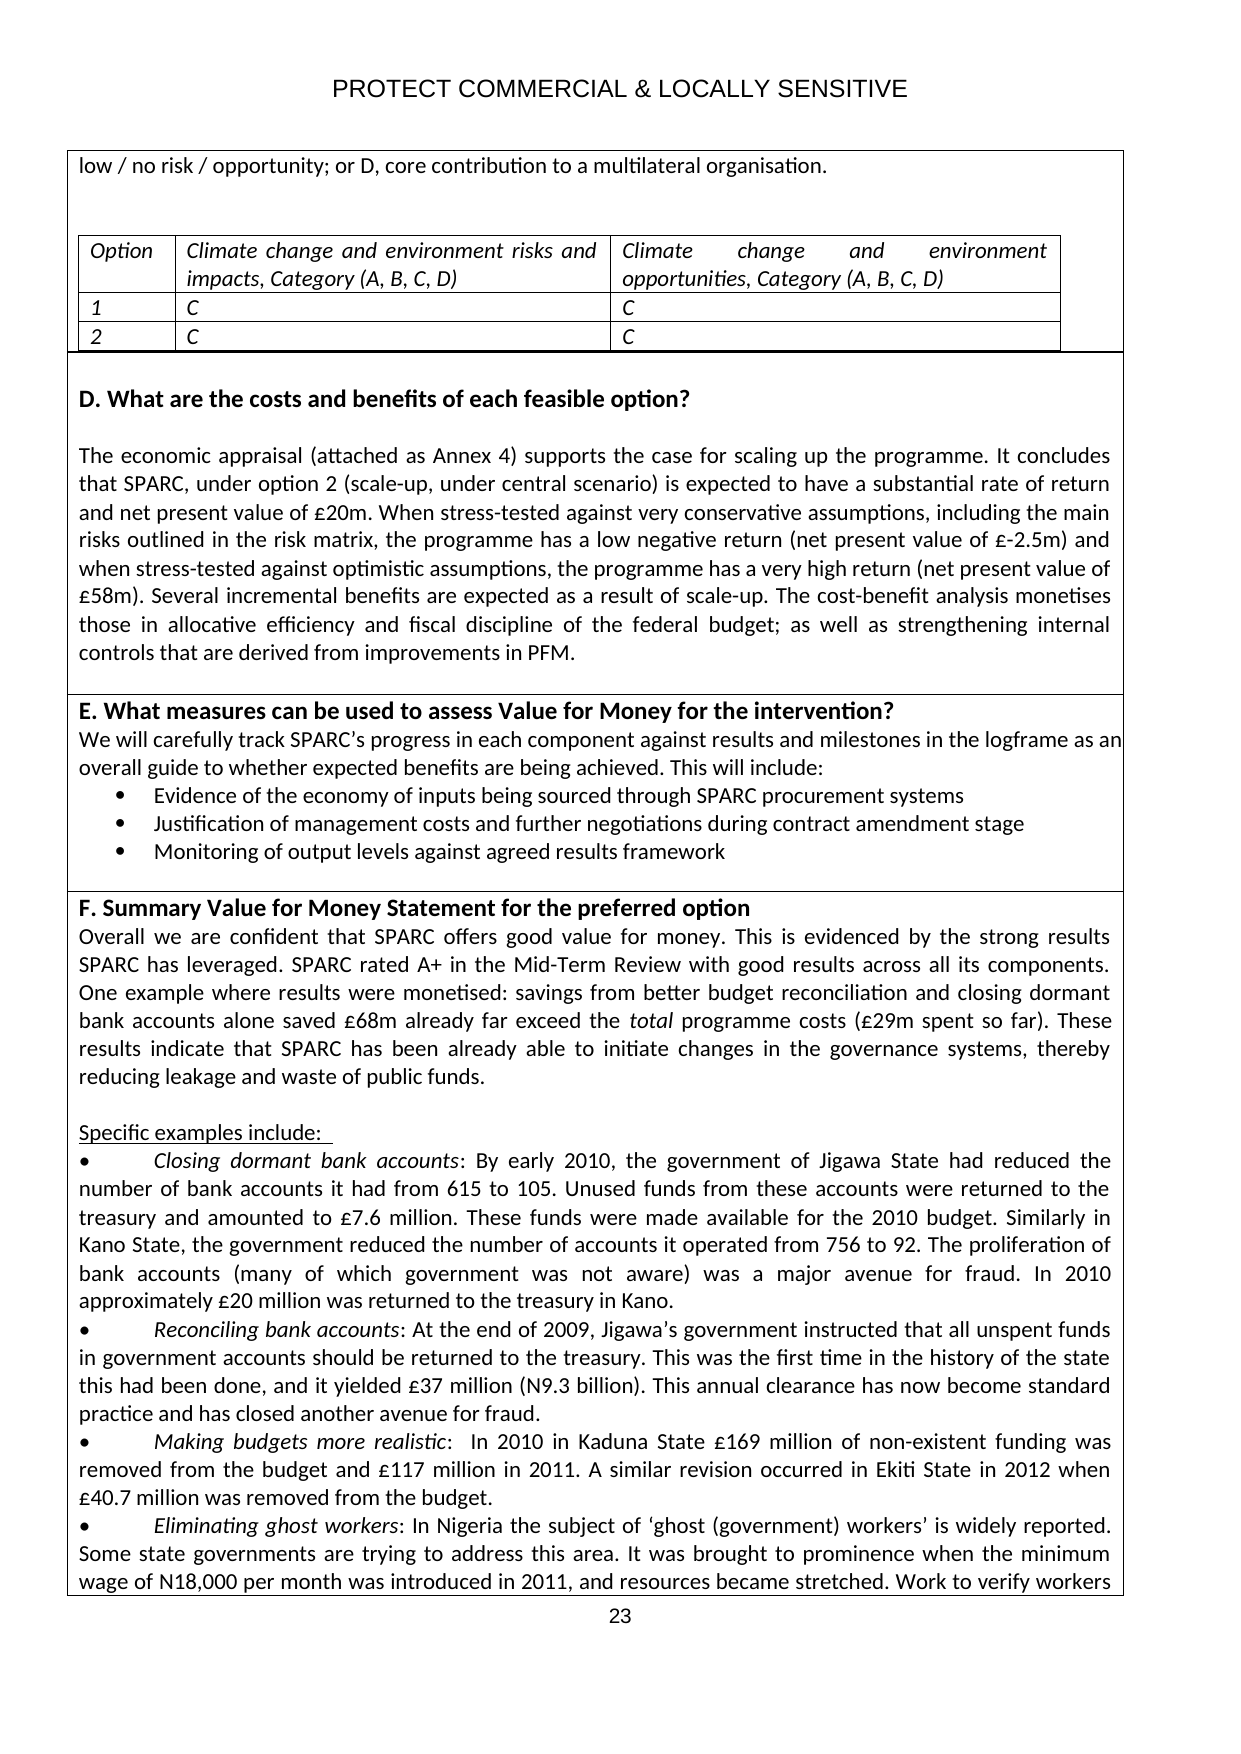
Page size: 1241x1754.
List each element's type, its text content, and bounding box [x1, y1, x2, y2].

table_header Climate change and environment opportunities, Category (A, B, C, D) [611, 236, 1060, 292]
table_header Climate change and environment risks and impacts, Category (A, B, C, D) [176, 236, 610, 292]
table_cell D. What are the costs and benefits of each feasible option? The economic appraisal (attached as Annex 4) supports the case for scaling up the programme. It concludes that SPARC, under option 2 (scale-up, under central scenario) is expected to have a substantial rate of return and net present value of £20m. When stress-tested against very conservative assumptions, including the main risks outlined in the risk matrix, the programme has a low negative return (net present value of £-2.5m) and when stress-tested against optimistic assumptions, the programme has a very high return (net present value of £58m). Several incremental benefits are expected as a result of scale-up. The cost-benefit analysis monetises those in allocative efficiency and fiscal discipline of the federal budget; as well as strengthening internal controls that are derived from improvements in PFM. [68, 353, 1123, 694]
table_cell C [611, 322, 1060, 350]
table_cell C [176, 322, 610, 350]
table_header Option [79, 236, 175, 292]
table_cell E. What measures can be used to assess Value for Money for the intervention? We will carefully track SPARC’s progress in each component against results and milestones in the logframe as an overall guide to whether expected benefits are being achieved. This will include: Evidence of the economy of inputs being sourced through SPARC procurement systems Justification of management costs and further negotiations during contract amendment stage Monitoring of output levels against agreed results framework [68, 695, 1123, 891]
table_cell F. Summary Value for Money Statement for the preferred option Overall we are confident that SPARC offers good value for money. This is evidenced by the strong results SPARC has leveraged. SPARC rated A+ in the Mid-Term Review with good results across all its components. One example where results were monetised: savings from better budget reconciliation and closing dormant bank accounts alone saved £68m already far exceed the total programme costs (£29m spent so far). These results indicate that SPARC has been already able to initiate changes in the governance systems, thereby reducing leakage and waste of public funds. Specific examples include: • Closing dormant bank accounts: By early 2010, the government of Jigawa State had reduced the number of bank accounts it had from 615 to 105. Unused funds from these accounts were returned to the treasury and amounted to £7.6 million. These funds were made available for the 2010 budget. Similarly in Kano State, the government reduced the number of accounts it operated from 756 to 92. The proliferation of bank accounts (many of which government was not aware) was a major avenue for fraud. In 2010 approximately £20 million was returned to the treasury in Kano. • Reconciling bank accounts: At the end of 2009, Jigawa’s government instructed that all unspent funds in government accounts should be returned to the treasury. This was the first time in the history of the state this had been done, and it yielded £37 million (N9.3 billion). This annual clearance has now become standard practice and has closed another avenue for fraud. • Making budgets more realistic: In 2010 in Kaduna State £169 million of non-existent funding was removed from the budget and £117 million in 2011. A similar revision occurred in Ekiti State in 2012 when £40.7 million was removed from the budget. • Eliminating ghost workers: In Nigeria the subject of ‘ghost (government) workers’ is widely reported. Some state governments are trying to address this area. It was brought to prominence when the minimum wage of N18,000 per month was introduced in 2011, and resources became stretched. Work to verify workers [68, 892, 1123, 1595]
table_cell C [176, 293, 610, 321]
table_cell low / no risk / opportunity; or D, core contribution to a multilateral organisation. [68, 151, 1123, 351]
table_cell 1 [79, 293, 175, 321]
table_cell 2 [79, 322, 175, 350]
table_cell C [611, 293, 1060, 321]
